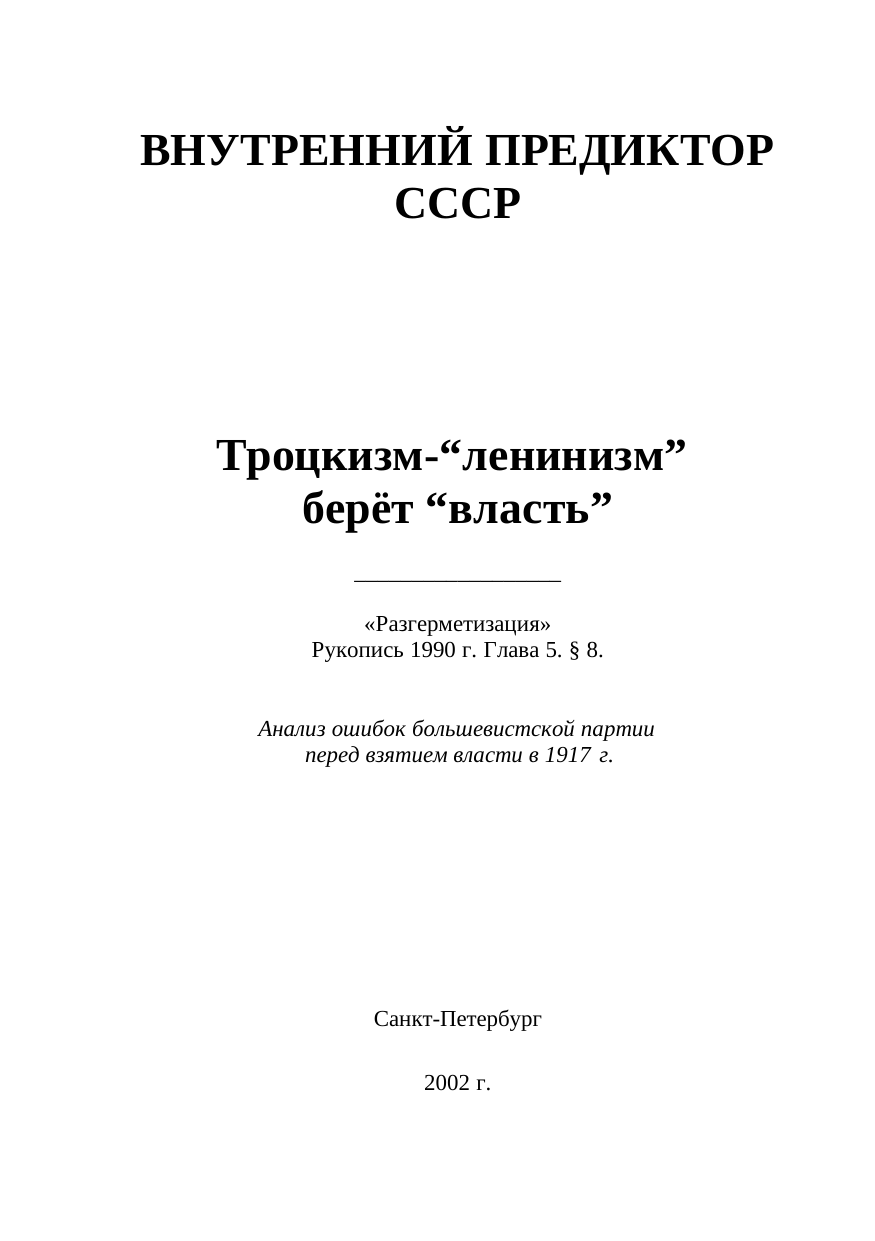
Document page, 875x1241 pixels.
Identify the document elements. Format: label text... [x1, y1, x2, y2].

text Анализ ошибок большевистской партии перед взятием власти в 1917 г. [130, 688, 785, 767]
text __________________ [130, 558, 785, 585]
text Санкт-Петербург [130, 1005, 785, 1032]
text ВНУТРЕННИЙ ПРЕДИКТОР СССР [130, 123, 785, 229]
text «Разгерметизация» Рукопись 1990 г. Глава 5. § 8. [130, 610, 785, 663]
text Троцкизм-“ленинизм” берёт “власть” [130, 427, 785, 533]
text 2002 г. [130, 1069, 785, 1096]
